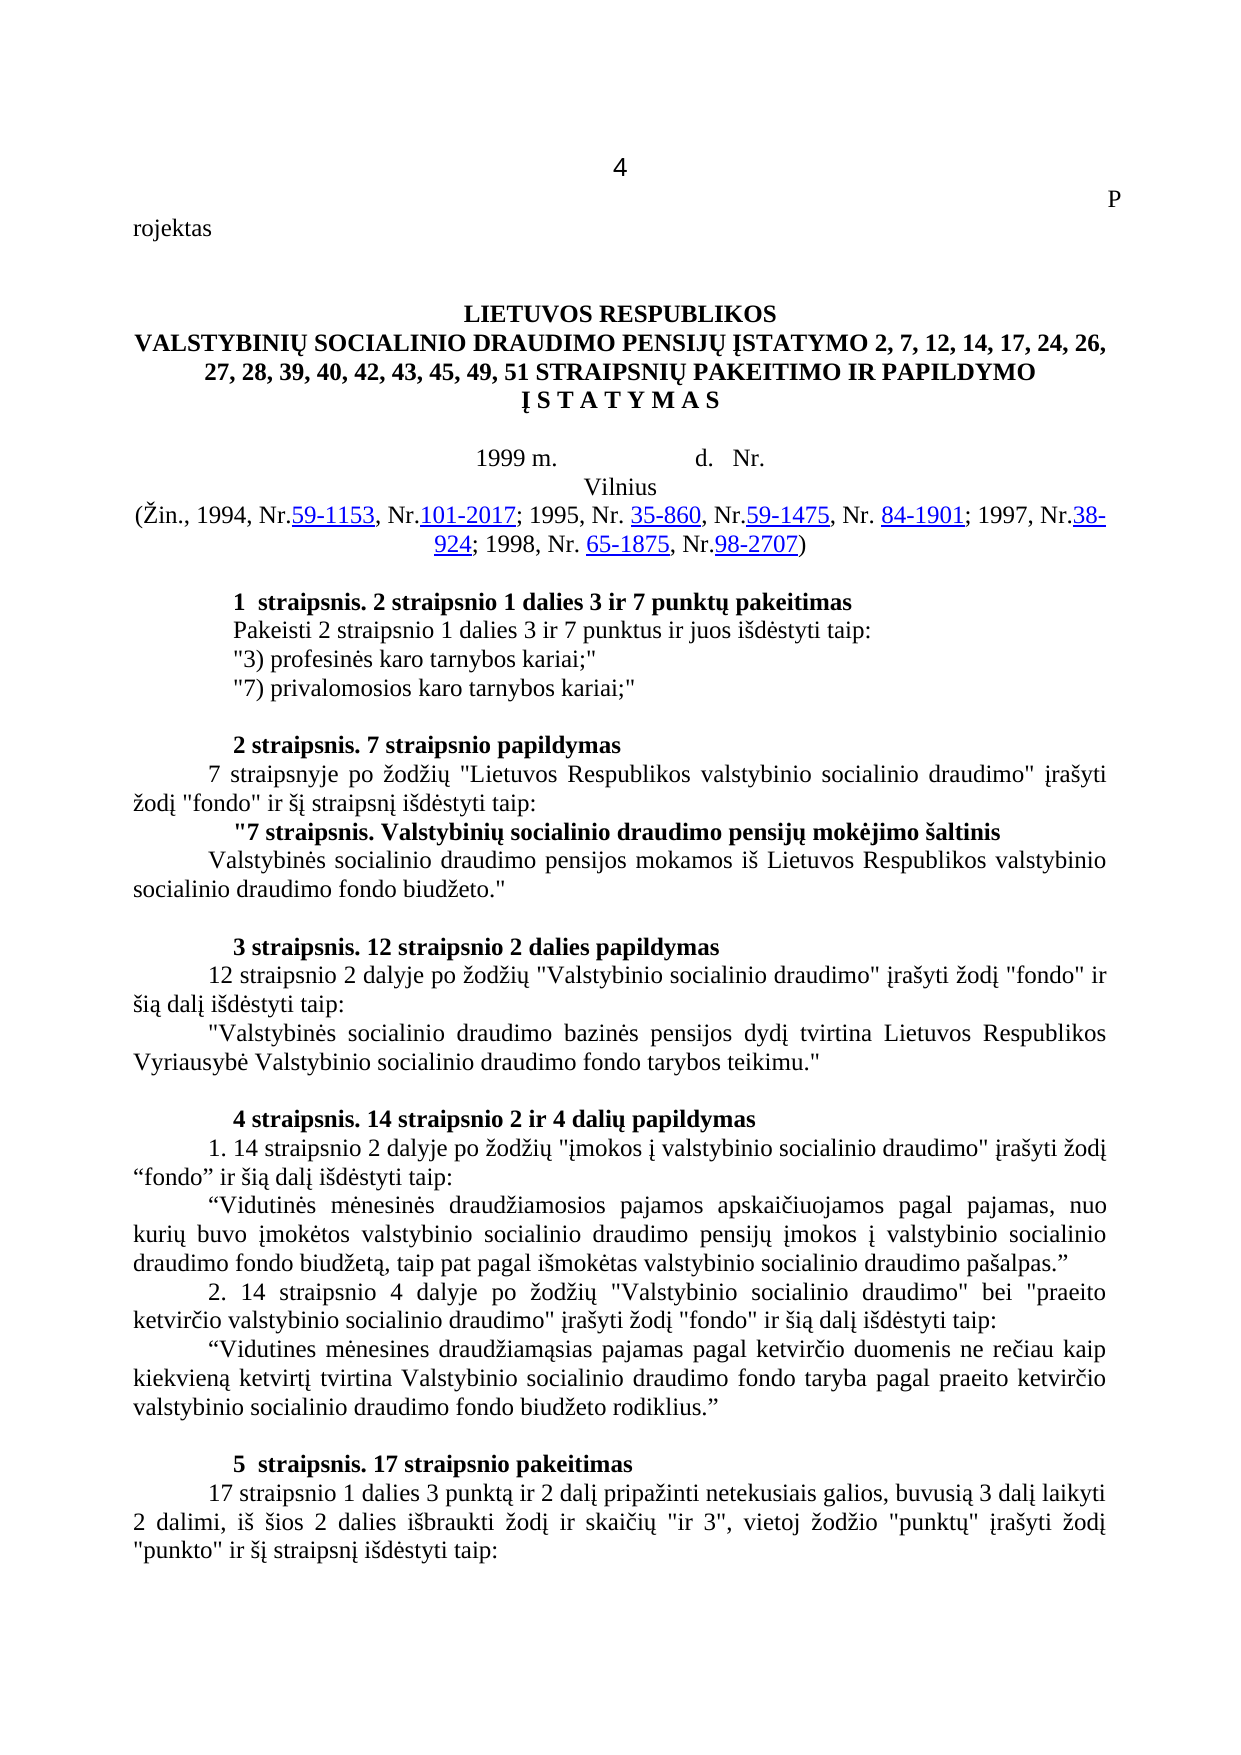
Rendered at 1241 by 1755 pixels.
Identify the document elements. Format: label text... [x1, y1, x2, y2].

text 2 straipsnis. 7 straipsnio papildymas [133, 730, 1107, 759]
text Į S T A T Y M A S [133, 385, 1107, 414]
text LIETUVOS RESPUBLIKOS [133, 299, 1107, 328]
text Vilnius [133, 472, 1107, 500]
text 12 straipsnio 2 dalyje po žodžių "Valstybinio socialinio draudimo" įrašyti žodį "fondo" ir šią dalį išdėstyti taip: [133, 960, 1107, 1018]
text 3 straipsnis. 12 straipsnio 2 dalies papildymas [133, 932, 1107, 960]
text 5 straipsnis. 17 straipsnio pakeitimas [133, 1449, 1107, 1478]
text "7 straipsnis. Valstybinių socialinio draudimo pensijų mokėjimo šaltinis [133, 817, 1107, 845]
text (Žin., 1994, Nr.59-1153, Nr.101-2017; 1995, Nr. 35-860, Nr.59-1475, Nr. 84-1901; 1997, Nr.38-924; 1998, Nr. 65-1875, Nr.98-2707) [133, 500, 1107, 558]
text VALSTYBINIŲ SOCIALINIO DRAUDIMO PENSIJŲ ĮSTATYMO 2, 7, 12, 14, 17, 24, 26, 27, 28, 39, 40, 42, 43, 45, 49, 51 STRAIPSNIŲ PAKEITIMO IR PAPILDYMO [133, 328, 1107, 385]
text "Valstybinės socialinio draudimo bazinės pensijos dydį tvirtina Lietuvos Respublikos Vyriausybė Valstybinio socialinio draudimo fondo tarybos teikimu." [133, 1018, 1107, 1075]
text 1999 m. d. Nr. [133, 443, 1107, 472]
text "3) profesinės karo tarnybos kariai;" [133, 644, 1107, 673]
text 4 straipsnis. 14 straipsnio 2 ir 4 dalių papildymas [133, 1104, 1107, 1133]
text 1 straipsnis. 2 straipsnio 1 dalies 3 ir 7 punktų pakeitimas [133, 587, 1107, 615]
text 17 straipsnio 1 dalies 3 punktą ir 2 dalį pripažinti netekusiais galios, buvusią 3 dalį laikyti 2 dalimi, iš šios 2 dalies išbraukti žodį ir skaičių "ir 3", vietoj žodžio "punktų" įrašyti žodį "punkto" ir šį straipsnį išdėstyti taip: [133, 1478, 1107, 1564]
text Projektas [133, 184, 1107, 242]
text 2. 14 straipsnio 4 dalyje po žodžių "Valstybinio socialinio draudimo" bei "praeito ketvirčio valstybinio socialinio draudimo" įrašyti žodį "fondo" ir šią dalį išdėstyti taip: [133, 1277, 1107, 1334]
text Pakeisti 2 straipsnio 1 dalies 3 ir 7 punktus ir juos išdėstyti taip: [133, 615, 1107, 644]
text Valstybinės socialinio draudimo pensijos mokamos iš Lietuvos Respublikos valstybinio socialinio draudimo fondo biudžeto." [133, 845, 1107, 903]
text 1. 14 straipsnio 2 dalyje po žodžių "įmokos į valstybinio socialinio draudimo" įrašyti žodį “fondo” ir šią dalį išdėstyti taip: [133, 1133, 1107, 1190]
text “Vidutinės mėnesinės draudžiamosios pajamos apskaičiuojamos pagal pajamas, nuo kurių buvo įmokėtos valstybinio socialinio draudimo pensijų įmokos į valstybinio socialinio draudimo fondo biudžetą, taip pat pagal išmokėtas valstybinio socialinio draudimo pašalpas.” [133, 1190, 1107, 1277]
text “Vidutines mėnesines draudžiamąsias pajamas pagal ketvirčio duomenis ne rečiau kaip kiekvieną ketvirtį tvirtina Valstybinio socialinio draudimo fondo taryba pagal praeito ketvirčio valstybinio socialinio draudimo fondo biudžeto rodiklius.” [133, 1334, 1107, 1420]
text 7 straipsnyje po žodžių "Lietuvos Respublikos valstybinio socialinio draudimo" įrašyti žodį "fondo" ir šį straipsnį išdėstyti taip: [133, 759, 1107, 817]
text "7) privalomosios karo tarnybos kariai;" [133, 673, 1107, 702]
